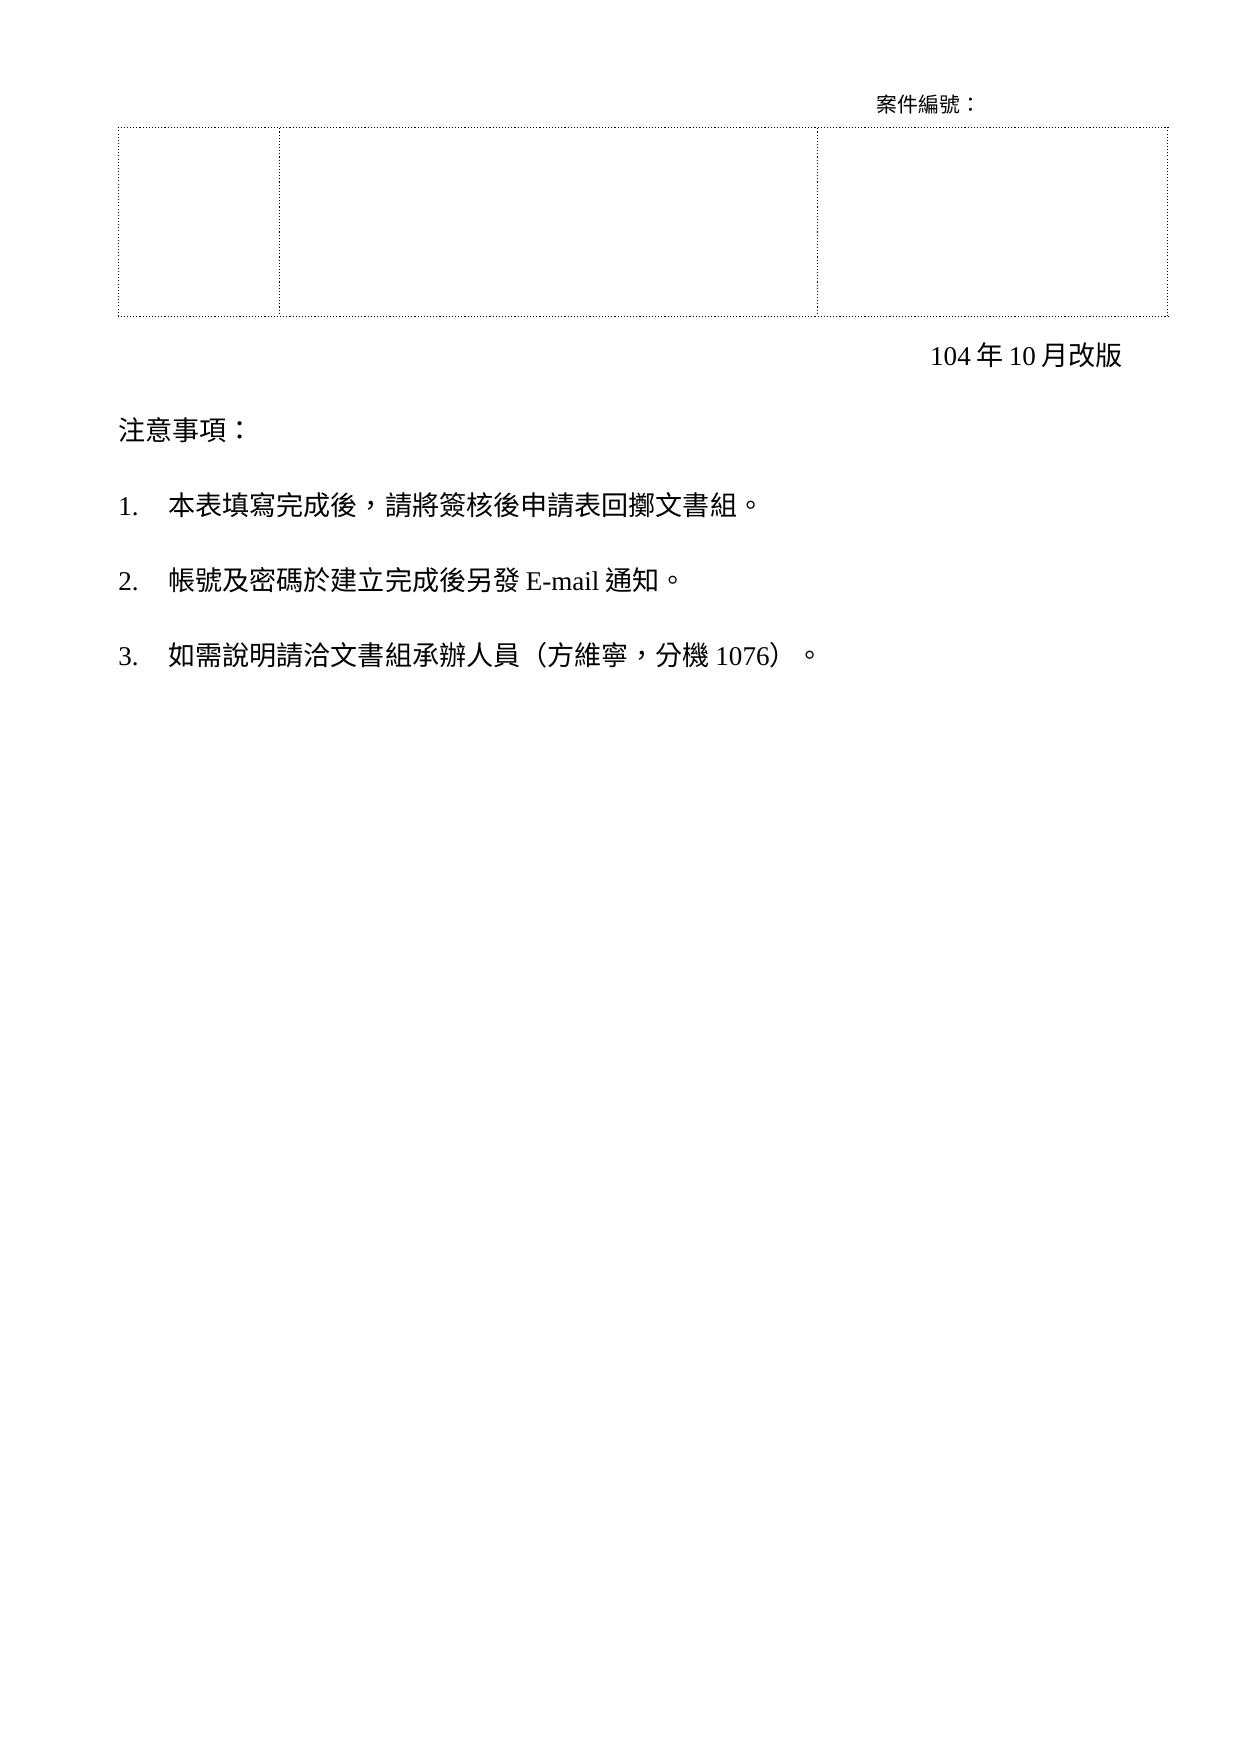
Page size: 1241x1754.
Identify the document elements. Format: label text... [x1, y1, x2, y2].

list 帳號及密碼於建立完成後另發E-mail通知。 [118, 542, 1122, 617]
list 本表填寫完成後，請將簽核後申請表回擲文書組。 [118, 467, 1122, 542]
table_cell [818, 127, 1168, 316]
text 注意事項： [118, 392, 1122, 467]
text 104年10月改版 [568, 317, 1122, 392]
list 如需說明請洽文書組承辦人員（方維寧，分機1076）。 [118, 617, 1122, 692]
table_cell [279, 127, 818, 316]
table_cell [118, 127, 279, 316]
